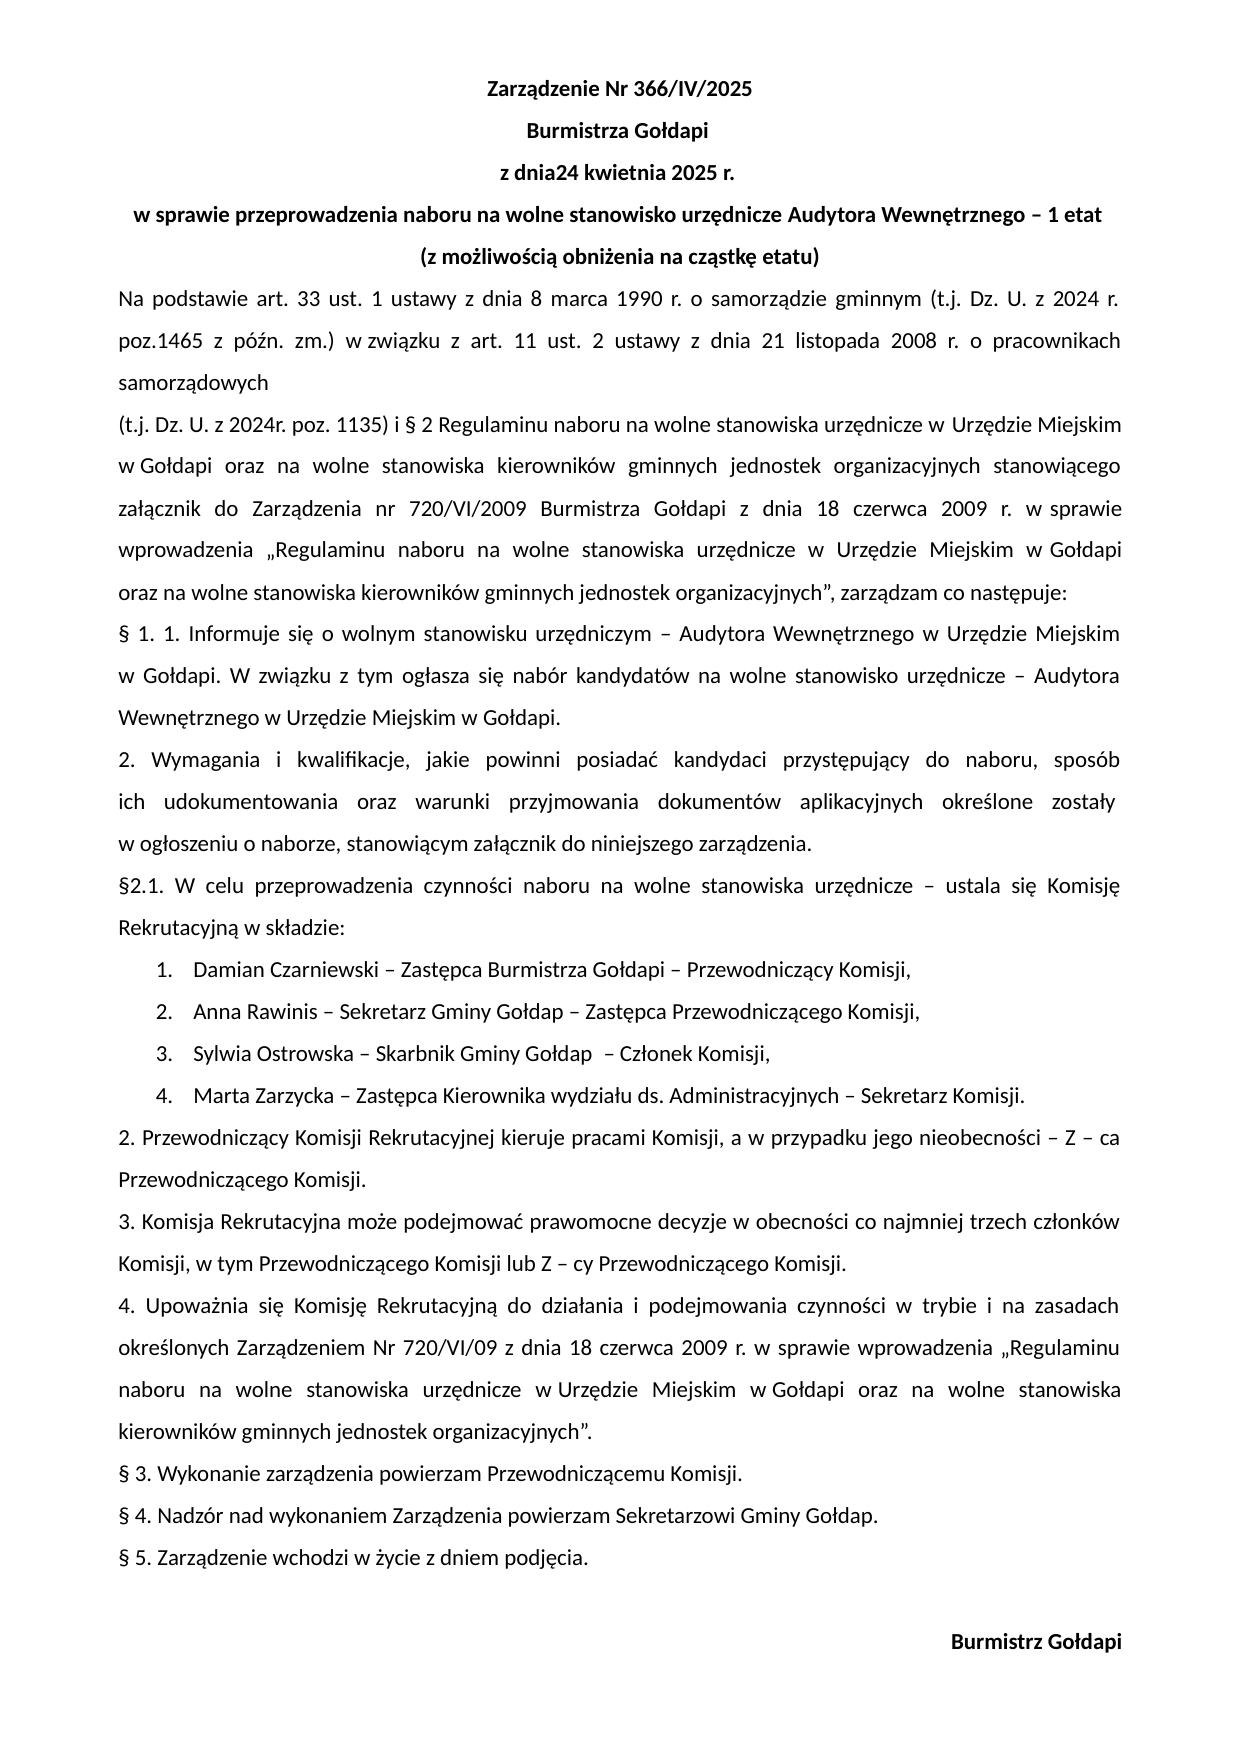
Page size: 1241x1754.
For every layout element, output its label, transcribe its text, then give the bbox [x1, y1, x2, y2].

list Marta Zarzycka – Zastępca Kierownika wydziału ds. Administracyjnych – Sekretarz Komisji. [156, 1081, 1122, 1109]
list Damian Czarniewski – Zastępca Burmistrza Gołdapi – Przewodniczący Komisji, [156, 955, 1122, 983]
text 3. Komisja Rekrutacyjna może podejmować prawomocne decyzje w obecności co najmniej trzech członków Komisji, w tym Przewodniczącego Komisji lub Z – cy Przewodniczącego Komisji. [118, 1207, 1122, 1277]
text 2. Przewodniczący Komisji Rekrutacyjnej kieruje pracami Komisji, a w przypadku jego nieobecności – Z – ca Przewodniczącego Komisji. [118, 1123, 1122, 1193]
text Burmistrza Gołdapi [118, 116, 1122, 144]
text Burmistrz Gołdapi [118, 1627, 1122, 1655]
text 2. Wymagania i kwalifikacje, jakie powinni posiadać kandydaci przystępujący do naboru, sposób ich udokumentowania oraz warunki przyjmowania dokumentów aplikacyjnych określone zostały w ogłoszeniu o naborze, stanowiącym załącznik do niniejszego zarządzenia. [118, 746, 1122, 857]
list Sylwia Ostrowska – Skarbnik Gminy Gołdap – Członek Komisji, [156, 1039, 1122, 1067]
text §2.1. W celu przeprowadzenia czynności naboru na wolne stanowiska urzędnicze – ustala się Komisję Rekrutacyjną w składzie: [118, 871, 1122, 941]
text § 4. Nadzór nad wykonaniem Zarządzenia powierzam Sekretarzowi Gminy Gołdap. [118, 1501, 1122, 1529]
text § 1. 1. Informuje się o wolnym stanowisku urzędniczym – Audytora Wewnętrznego w Urzędzie Miejskim w Gołdapi. W związku z tym ogłasza się nabór kandydatów na wolne stanowisko urzędnicze – Audytora Wewnętrznego w Urzędzie Miejskim w Gołdapi. [118, 619, 1122, 732]
text z dnia24 kwietnia 2025 r. [118, 158, 1122, 186]
text Na podstawie art. 33 ust. 1 ustawy z dnia 8 marca 1990 r. o samorządzie gminnym (t.j. Dz. U. z 2024 r. poz.1465 z późn. zm.) w związku z art. 11 ust. 2 ustawy z dnia 21 listopada 2008 r. o pracownikach samorządowych (t.j. Dz. U. z 2024r. poz. 1135) i § 2 Regulaminu naboru na wolne stanowiska urzędnicze w Urzędzie Miejskim w Gołdapi oraz na wolne stanowiska kierowników gminnych jednostek organizacyjnych stanowiącego załącznik do Zarządzenia nr 720/VI/2009 Burmistrza Gołdapi z dnia 18 czerwca 2009 r. w sprawie wprowadzenia „Regulaminu naboru na wolne stanowiska urzędnicze w Urzędzie Miejskim w Gołdapi oraz na wolne stanowiska kierowników gminnych jednostek organizacyjnych”, zarządzam co następuje: [118, 284, 1122, 606]
text § 5. Zarządzenie wchodzi w życie z dniem podjęcia. [118, 1543, 1122, 1571]
text 4. Upoważnia się Komisję Rekrutacyjną do działania i podejmowania czynności w trybie i na zasadach określonych Zarządzeniem Nr 720/VI/09 z dnia 18 czerwca 2009 r. w sprawie wprowadzenia „Regulaminu naboru na wolne stanowiska urzędnicze w Urzędzie Miejskim w Gołdapi oraz na wolne stanowiska kierowników gminnych jednostek organizacyjnych”. [118, 1291, 1122, 1445]
text w sprawie przeprowadzenia naboru na wolne stanowisko urzędnicze Audytora Wewnętrznego – 1 etat [118, 200, 1122, 228]
text Zarządzenie Nr 366/IV/2025 [118, 74, 1122, 102]
text § 3. Wykonanie zarządzenia powierzam Przewodniczącemu Komisji. [118, 1459, 1122, 1487]
list Anna Rawinis – Sekretarz Gminy Gołdap – Zastępca Przewodniczącego Komisji, [156, 997, 1122, 1025]
text (z możliwością obniżenia na cząstkę etatu) [118, 242, 1122, 270]
